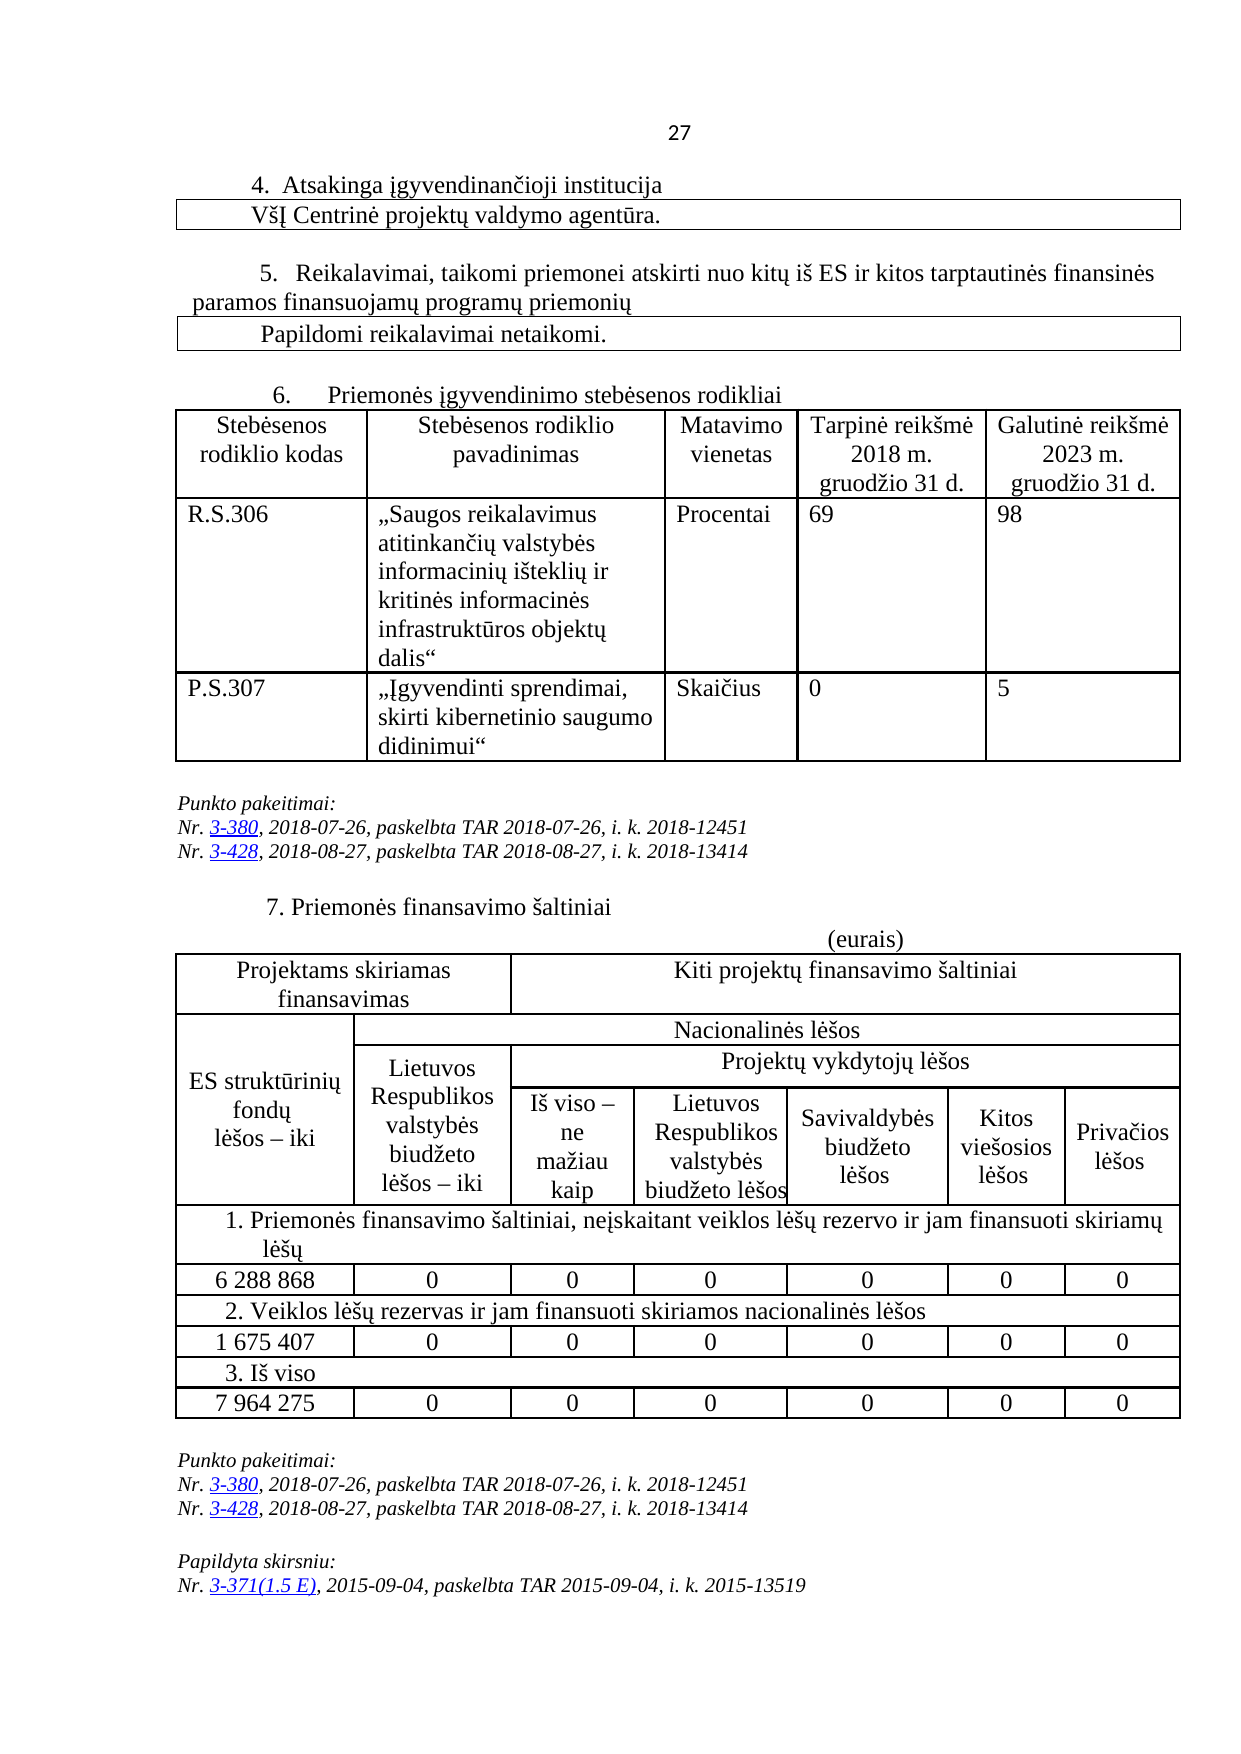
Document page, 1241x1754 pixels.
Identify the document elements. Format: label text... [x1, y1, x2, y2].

table_cell Nacionalinės lėšos [355, 1015, 1179, 1044]
table_cell Lietuvos Respublikos valstybės biudžeto lėšos – iki [355, 1046, 510, 1203]
table_cell Savivaldybės biudžeto lėšos [788, 1089, 947, 1203]
table_cell „Saugos reikalavimus atitinkančių valstybės informacinių išteklių ir kritinės informacinės infrastruktūros objektų dalis“ [368, 499, 664, 671]
text 4. Atsakinga įgyvendinančioji institucija [251, 170, 1181, 199]
table_cell 0 [1066, 1389, 1179, 1417]
text Punkto pakeitimai: [177, 791, 1181, 815]
text Nr. 3-428, 2018-08-27, paskelbta TAR 2018-08-27, i. k. 2018-13414 [177, 1496, 1181, 1520]
table_cell Lietuvos Respublikos valstybės biudžeto lėšos [635, 1089, 786, 1203]
text 5. Reikalavimai, taikomi priemonei atskirti nuo kitų iš ES ir kitos tarptautinės finansinės paramos finansuojamų programų priemonių [192, 258, 1181, 316]
table_cell 0 [788, 1327, 947, 1356]
text Nr. 3-380, 2018-07-26, paskelbta TAR 2018-07-26, i. k. 2018-12451 [177, 815, 1181, 839]
table_header Matavimo vienetas [666, 411, 796, 497]
table_cell 0 [1066, 1327, 1179, 1356]
table_cell ES struktūrinių fondų lėšos – iki [177, 1015, 353, 1203]
table_cell 5 [987, 674, 1179, 760]
table_cell 0 [949, 1327, 1064, 1356]
table_cell 0 [635, 1389, 786, 1417]
text Papildomi reikalavimai netaikomi. [178, 317, 1180, 350]
table_cell Procentai [666, 499, 796, 671]
table_cell 2. Veiklos lėšų rezervas ir jam finansuoti skiriamos nacionalinės lėšos [177, 1296, 1179, 1325]
text (eurais) [177, 924, 904, 953]
table_header Projektams skiriamas finansavimas [177, 955, 510, 1013]
table_header Stebėsenos rodiklio kodas [177, 411, 366, 497]
table_cell 6 288 868 [177, 1265, 353, 1294]
table_cell 0 [788, 1389, 947, 1417]
table_header Galutinė reikšmė 2023 m. gruodžio 31 d. [987, 411, 1179, 497]
table_cell 0 [512, 1327, 633, 1356]
text Nr. 3-380, 2018-07-26, paskelbta TAR 2018-07-26, i. k. 2018-12451 [177, 1472, 1181, 1496]
table_cell 7 964 275 [177, 1389, 353, 1417]
text Papildyta skirsniu: [177, 1549, 1181, 1573]
table_cell Projektų vykdytojų lėšos [512, 1046, 1179, 1086]
table_cell 0 [635, 1265, 786, 1294]
table_cell 0 [1066, 1265, 1179, 1294]
table_cell 3. Iš viso [177, 1358, 1179, 1386]
text Nr. 3-371(1.5 E), 2015-09-04, paskelbta TAR 2015-09-04, i. k. 2015-13519 [177, 1573, 1181, 1597]
table_cell Kitos viešosios lėšos [949, 1089, 1064, 1203]
table_cell 1 675 407 [177, 1327, 353, 1356]
table_cell 0 [355, 1327, 510, 1356]
text Nr. 3-428, 2018-08-27, paskelbta TAR 2018-08-27, i. k. 2018-13414 [177, 839, 1181, 863]
text Punkto pakeitimai: [177, 1448, 1181, 1472]
table_cell 0 [799, 674, 985, 760]
table_header Stebėsenos rodiklio pavadinimas [368, 411, 664, 497]
table_cell 0 [512, 1265, 633, 1294]
table_cell P.S.307 [177, 674, 366, 760]
table_cell Privačios lėšos [1066, 1089, 1179, 1203]
table_cell 0 [949, 1265, 1064, 1294]
table_cell 0 [949, 1389, 1064, 1417]
table_header Kiti projektų finansavimo šaltiniai [512, 955, 1179, 1013]
table_cell 0 [512, 1389, 633, 1417]
table_cell 98 [987, 499, 1179, 671]
table_cell Iš viso – ne mažiau kaip [512, 1089, 633, 1203]
table_cell 0 [635, 1327, 786, 1356]
table_cell R.S.306 [177, 499, 366, 671]
table_cell 0 [355, 1389, 510, 1417]
table_cell Skaičius [666, 674, 796, 760]
table_cell 69 [799, 499, 985, 671]
text 7. Priemonės finansavimo šaltiniai [266, 892, 1181, 920]
table_header VšĮ Centrinė projektų valdymo agentūra. [177, 200, 1180, 229]
table_header Tarpinė reikšmė 2018 m. gruodžio 31 d. [799, 411, 985, 497]
table_cell 1. Priemonės finansavimo šaltiniai, neįskaitant veiklos lėšų rezervo ir jam finansuoti skiriamų lėšų [177, 1206, 1179, 1263]
text 6. Priemonės įgyvendinimo stebėsenos rodikliai [177, 380, 1181, 408]
table_cell 0 [788, 1265, 947, 1294]
table_cell „Įgyvendinti sprendimai, skirti kibernetinio saugumo didinimui“ [368, 674, 664, 760]
table_cell 0 [355, 1265, 510, 1294]
